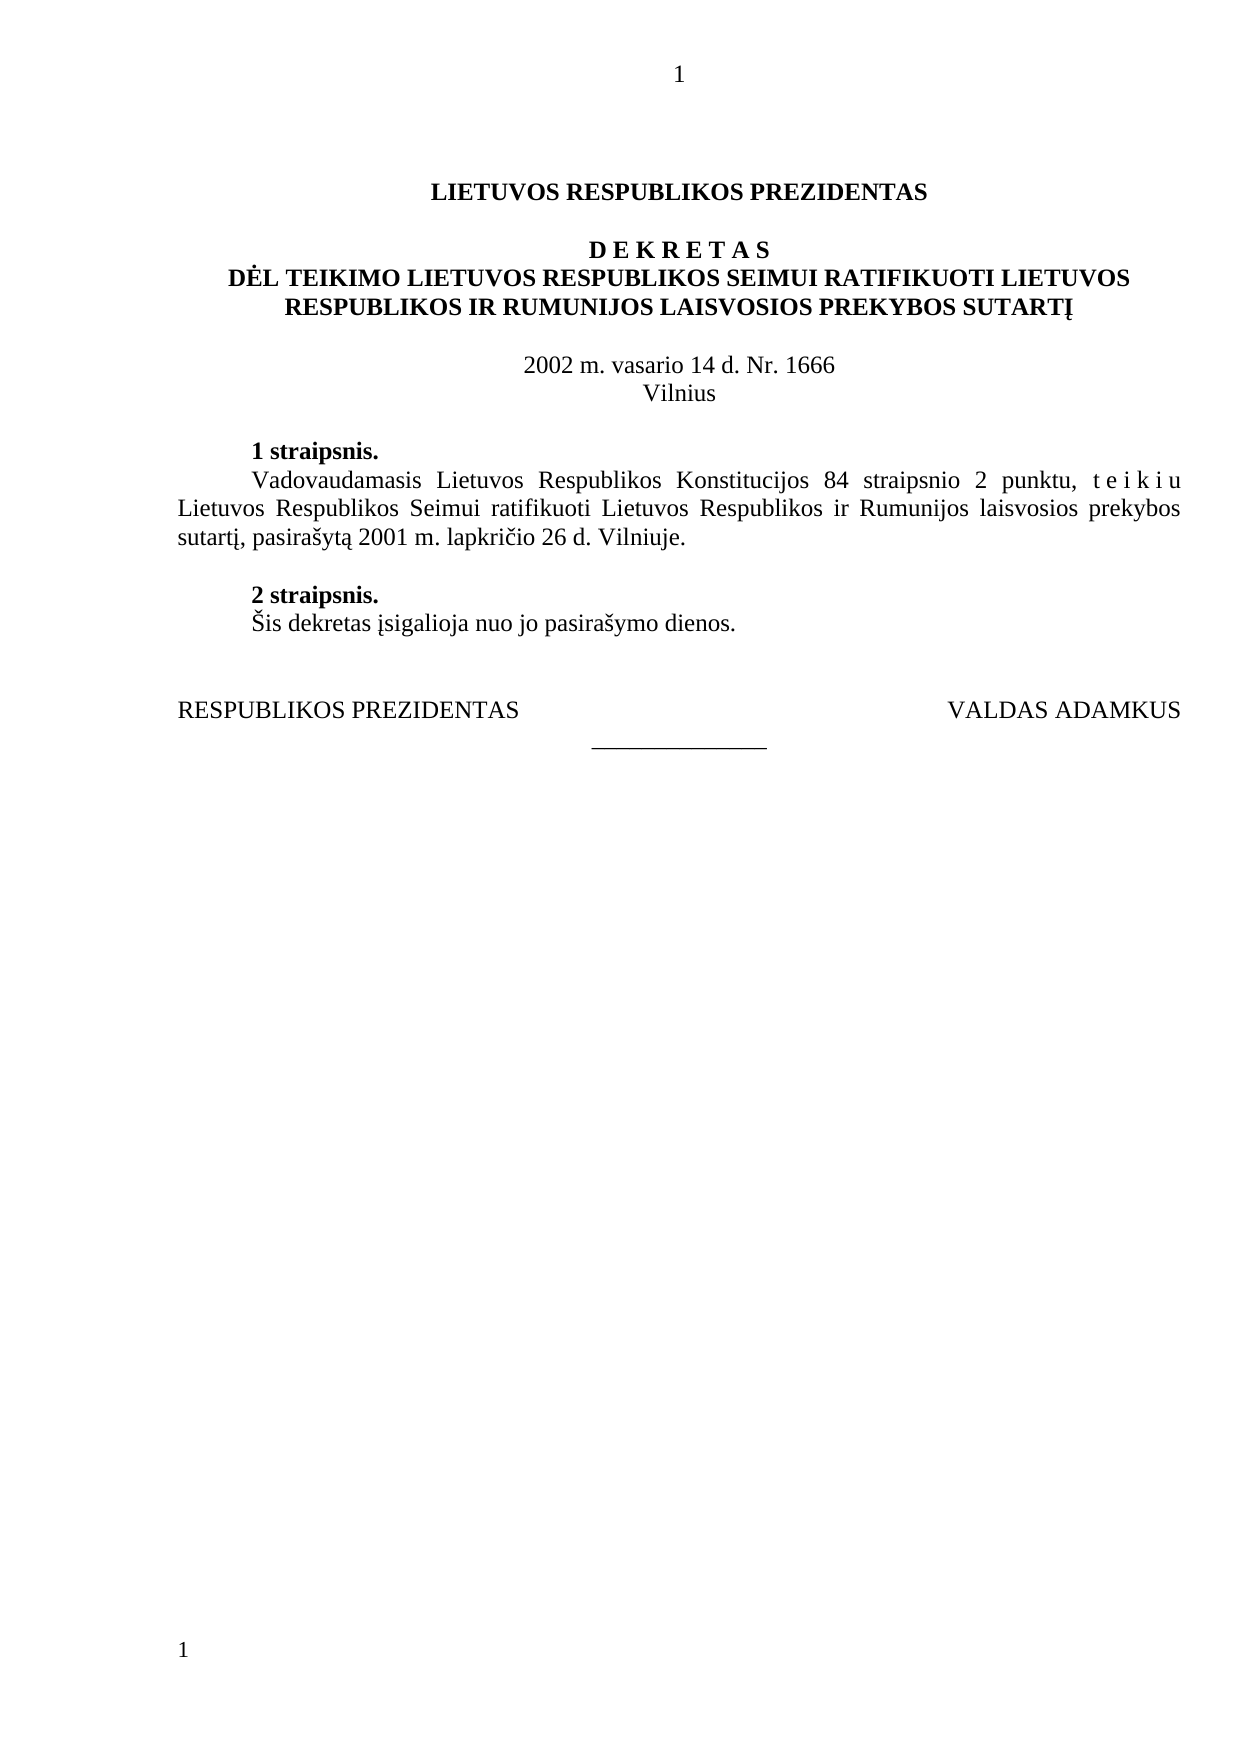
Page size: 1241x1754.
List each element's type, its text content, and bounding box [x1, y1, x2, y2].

text ______________ [177, 723, 1181, 752]
text RESPUBLIKOS PREZIDENTAS VALDAS ADAMKUS [177, 695, 1181, 723]
text 2002 m. vasario 14 d. Nr. 1666 [177, 350, 1181, 378]
text D E K R E T A S [177, 235, 1181, 263]
text 2 straipsnis. [177, 580, 1181, 608]
text LIETUVOS RESPUBLIKOS PREZIDENTAS [177, 177, 1181, 206]
text DĖL TEIKIMO LIETUVOS RESPUBLIKOS SEIMUI RATIFIKUOTI LIETUVOS RESPUBLIKOS IR RUMUNIJOS LAISVOSIOS PREKYBOS SUTARTĮ [177, 263, 1181, 321]
text 1 straipsnis. [177, 436, 1181, 465]
text Vadovaudamasis Lietuvos Respublikos Konstitucijos 84 straipsnio 2 punktu, teikiu Lietuvos Respublikos Seimui ratifikuoti Lietuvos Respublikos ir Rumunijos laisvosios prekybos sutartį, pasirašytą 2001 m. lapkričio 26 d. Vilniuje. [177, 465, 1181, 551]
text Šis dekretas įsigalioja nuo jo pasirašymo dienos. [177, 608, 1181, 637]
text Vilnius [177, 378, 1181, 407]
